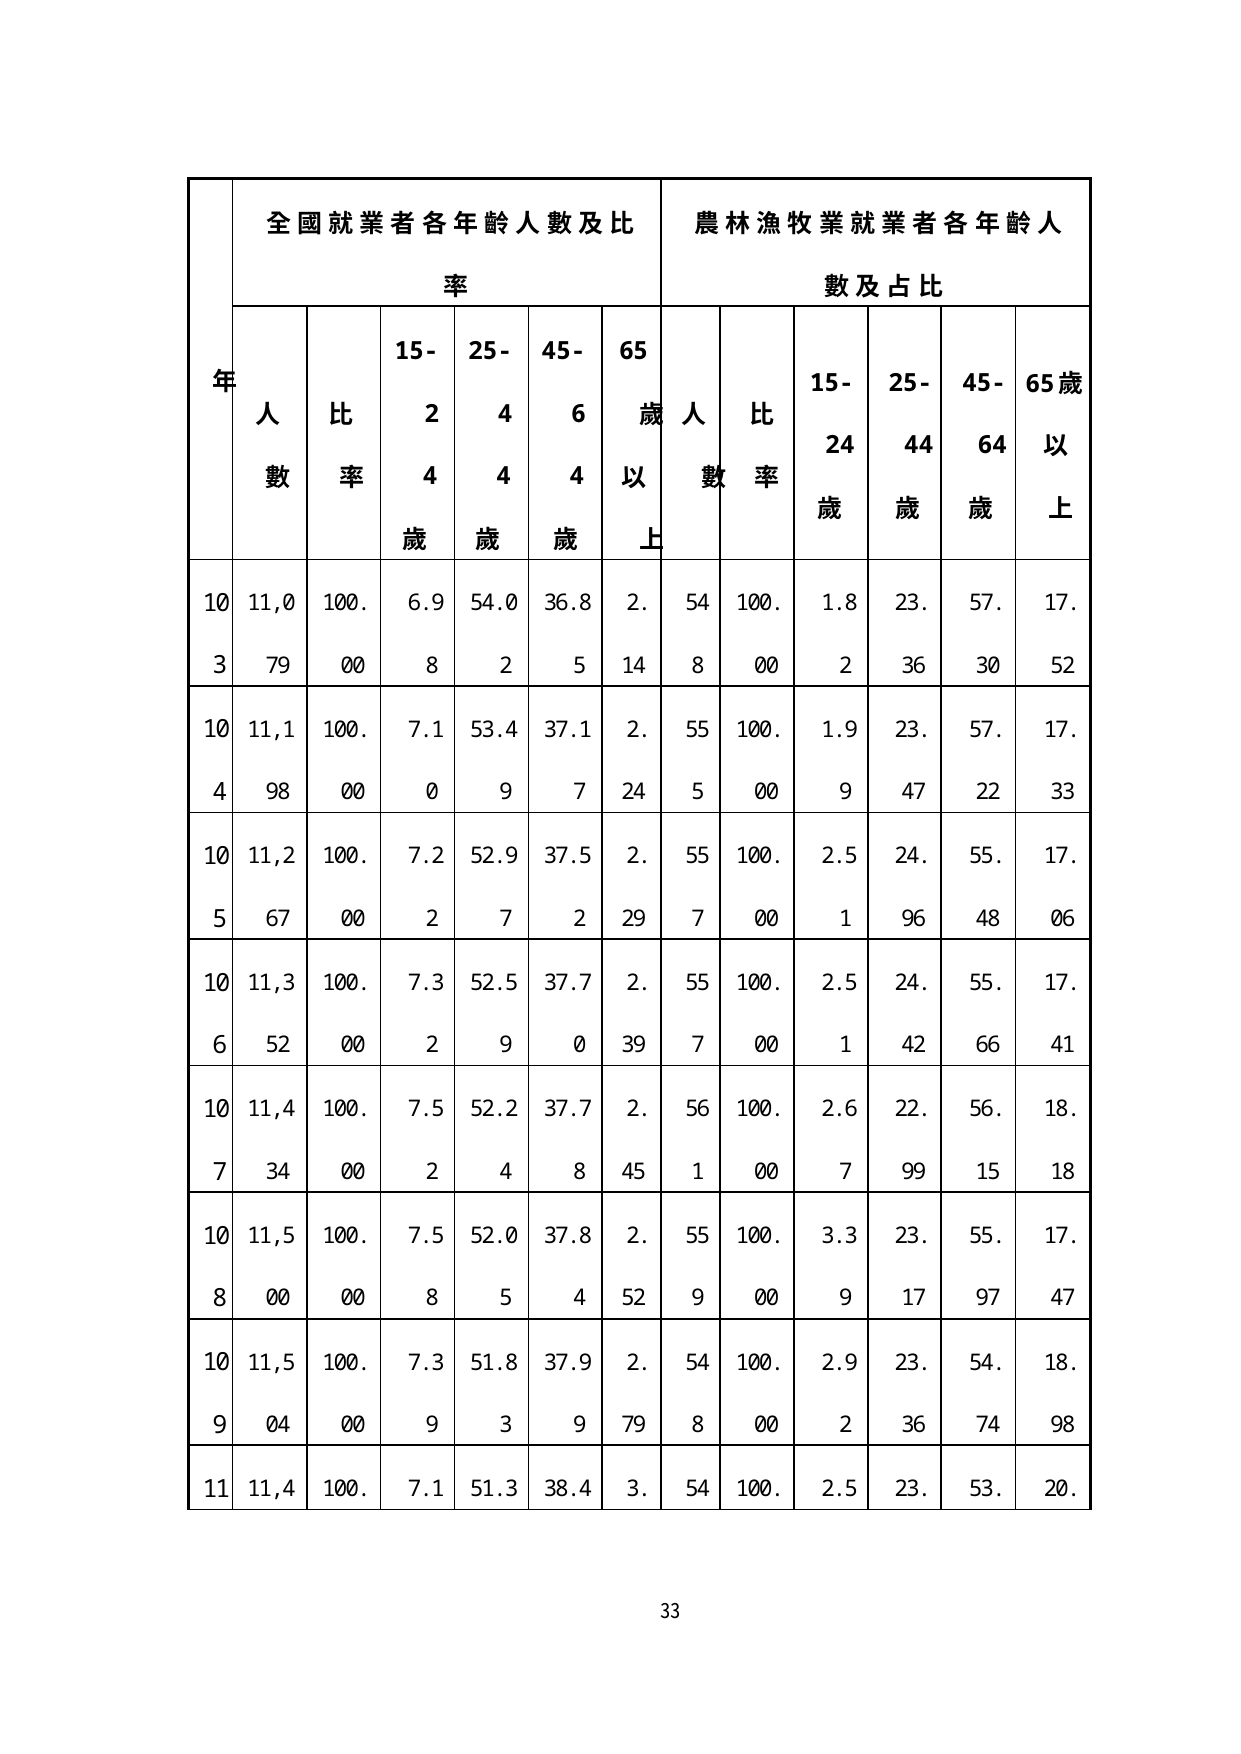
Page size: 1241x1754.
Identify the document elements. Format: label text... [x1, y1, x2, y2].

table_cell 548 [662, 1320, 719, 1444]
table_cell 15-24 歲 [381, 307, 454, 558]
table_cell 7.1 [381, 1446, 454, 1508]
table_cell 37.84 [529, 1193, 601, 1318]
table_header 全國就業者各年齡人數及比率 [233, 180, 660, 305]
table_cell 100.00 [721, 940, 793, 1065]
table_cell 557 [662, 940, 719, 1065]
table_cell 11,504 [233, 1320, 306, 1444]
table_cell 100.00 [308, 940, 380, 1065]
table_cell 6.98 [381, 560, 454, 685]
table_cell 45-64 歲 [529, 307, 601, 558]
table_cell 人數 [662, 307, 719, 558]
table_cell 2.51 [795, 940, 867, 1065]
table_cell 比率 [721, 307, 793, 558]
table_cell 24.42 [869, 940, 940, 1065]
table_cell 57.30 [942, 560, 1015, 685]
table_cell 100.00 [721, 1066, 793, 1191]
table_cell 20. [1016, 1446, 1089, 1508]
table_cell 38.4 [529, 1446, 601, 1508]
table_cell 52.59 [455, 940, 528, 1065]
table_cell 7.10 [381, 687, 454, 812]
table_cell 561 [662, 1066, 719, 1191]
table_cell 2.92 [795, 1320, 867, 1444]
table_cell 23.47 [869, 687, 940, 812]
table_cell 103 [190, 560, 232, 685]
table_cell 100.00 [308, 687, 380, 812]
table_cell 24.96 [869, 813, 940, 938]
table_cell 100. [721, 1446, 793, 1508]
table_cell 2.29 [603, 813, 660, 938]
table_cell 53. [942, 1446, 1015, 1508]
table_cell 2.14 [603, 560, 660, 685]
table_cell 55.48 [942, 813, 1015, 938]
table_cell 17.41 [1016, 940, 1089, 1065]
table_cell 108 [190, 1193, 232, 1318]
table_cell 557 [662, 813, 719, 938]
table_cell 100.00 [721, 1320, 793, 1444]
table_cell 2.5 [795, 1446, 867, 1508]
table_cell 17.33 [1016, 687, 1089, 812]
table_cell 11,267 [233, 813, 306, 938]
table_cell 57.22 [942, 687, 1015, 812]
table_cell 548 [662, 560, 719, 685]
table_header 年 [190, 180, 232, 558]
table_cell 51.83 [455, 1320, 528, 1444]
table_cell 2.45 [603, 1066, 660, 1191]
table_cell 45-64 歲 [942, 307, 1015, 558]
table_cell 100. [308, 1446, 380, 1508]
table_cell 555 [662, 687, 719, 812]
table_cell 11 [190, 1446, 232, 1508]
table_cell 54.02 [455, 560, 528, 685]
table_cell 107 [190, 1066, 232, 1191]
table_cell 36.85 [529, 560, 601, 685]
table_cell 人數 [233, 307, 306, 558]
table_cell 7.39 [381, 1320, 454, 1444]
table_header 農林漁牧業就業者各年齡人數及占比 [662, 180, 1089, 305]
table_cell 2.24 [603, 687, 660, 812]
table_cell 37.17 [529, 687, 601, 812]
table_cell 100.00 [308, 560, 380, 685]
table_cell 17.06 [1016, 813, 1089, 938]
table_cell 18.18 [1016, 1066, 1089, 1191]
table_cell 23. [869, 1446, 940, 1508]
table_cell 11,352 [233, 940, 306, 1065]
table_cell 11,079 [233, 560, 306, 685]
table_cell 2.79 [603, 1320, 660, 1444]
table_cell 37.99 [529, 1320, 601, 1444]
table_cell 52.24 [455, 1066, 528, 1191]
table_cell 65歲 以上 [1016, 307, 1089, 558]
table_cell 106 [190, 940, 232, 1065]
table_cell 22.99 [869, 1066, 940, 1191]
table_cell 52.97 [455, 813, 528, 938]
table_cell 65歲 以上 [603, 307, 660, 558]
table_cell 56.15 [942, 1066, 1015, 1191]
table_cell 11,500 [233, 1193, 306, 1318]
table_cell 51.3 [455, 1446, 528, 1508]
table_cell 7.52 [381, 1066, 454, 1191]
table_cell 17.47 [1016, 1193, 1089, 1318]
table_cell 23.36 [869, 560, 940, 685]
table_cell 100.00 [308, 1320, 380, 1444]
table_cell 37.78 [529, 1066, 601, 1191]
table_cell 23.17 [869, 1193, 940, 1318]
table_cell 100.00 [721, 813, 793, 938]
table_cell 54 [662, 1446, 719, 1508]
table_cell 55.66 [942, 940, 1015, 1065]
table_cell 1.82 [795, 560, 867, 685]
table_cell 2.51 [795, 813, 867, 938]
table_cell 105 [190, 813, 232, 938]
table_cell 15-24 歲 [795, 307, 867, 558]
table_cell 3.39 [795, 1193, 867, 1318]
table_cell 100.00 [308, 813, 380, 938]
table_cell 23.36 [869, 1320, 940, 1444]
table_cell 7.22 [381, 813, 454, 938]
table_cell 1.99 [795, 687, 867, 812]
table_cell 53.49 [455, 687, 528, 812]
table_cell 2.67 [795, 1066, 867, 1191]
table_cell 18.98 [1016, 1320, 1089, 1444]
table_cell 54.74 [942, 1320, 1015, 1444]
table_cell 109 [190, 1320, 232, 1444]
table_cell 17.52 [1016, 560, 1089, 685]
table_cell 55.97 [942, 1193, 1015, 1318]
table_cell 37.70 [529, 940, 601, 1065]
table_cell 3. [603, 1446, 660, 1508]
table_cell 11,198 [233, 687, 306, 812]
table_cell 52.05 [455, 1193, 528, 1318]
table_cell 2.52 [603, 1193, 660, 1318]
table_cell 25-44 歲 [455, 307, 528, 558]
table_cell 2.39 [603, 940, 660, 1065]
table_cell 7.32 [381, 940, 454, 1065]
table_cell 比率 [308, 307, 380, 558]
table_cell 100.00 [308, 1193, 380, 1318]
table_cell 25-44 歲 [869, 307, 940, 558]
table_cell 100.00 [721, 687, 793, 812]
table_cell 37.52 [529, 813, 601, 938]
table_cell 11,434 [233, 1066, 306, 1191]
table_cell 11,4 [233, 1446, 306, 1508]
table_cell 100.00 [308, 1066, 380, 1191]
table_cell 100.00 [721, 1193, 793, 1318]
table_cell 104 [190, 687, 232, 812]
table_cell 559 [662, 1193, 719, 1318]
table_cell 100.00 [721, 560, 793, 685]
table_cell 7.58 [381, 1193, 454, 1318]
